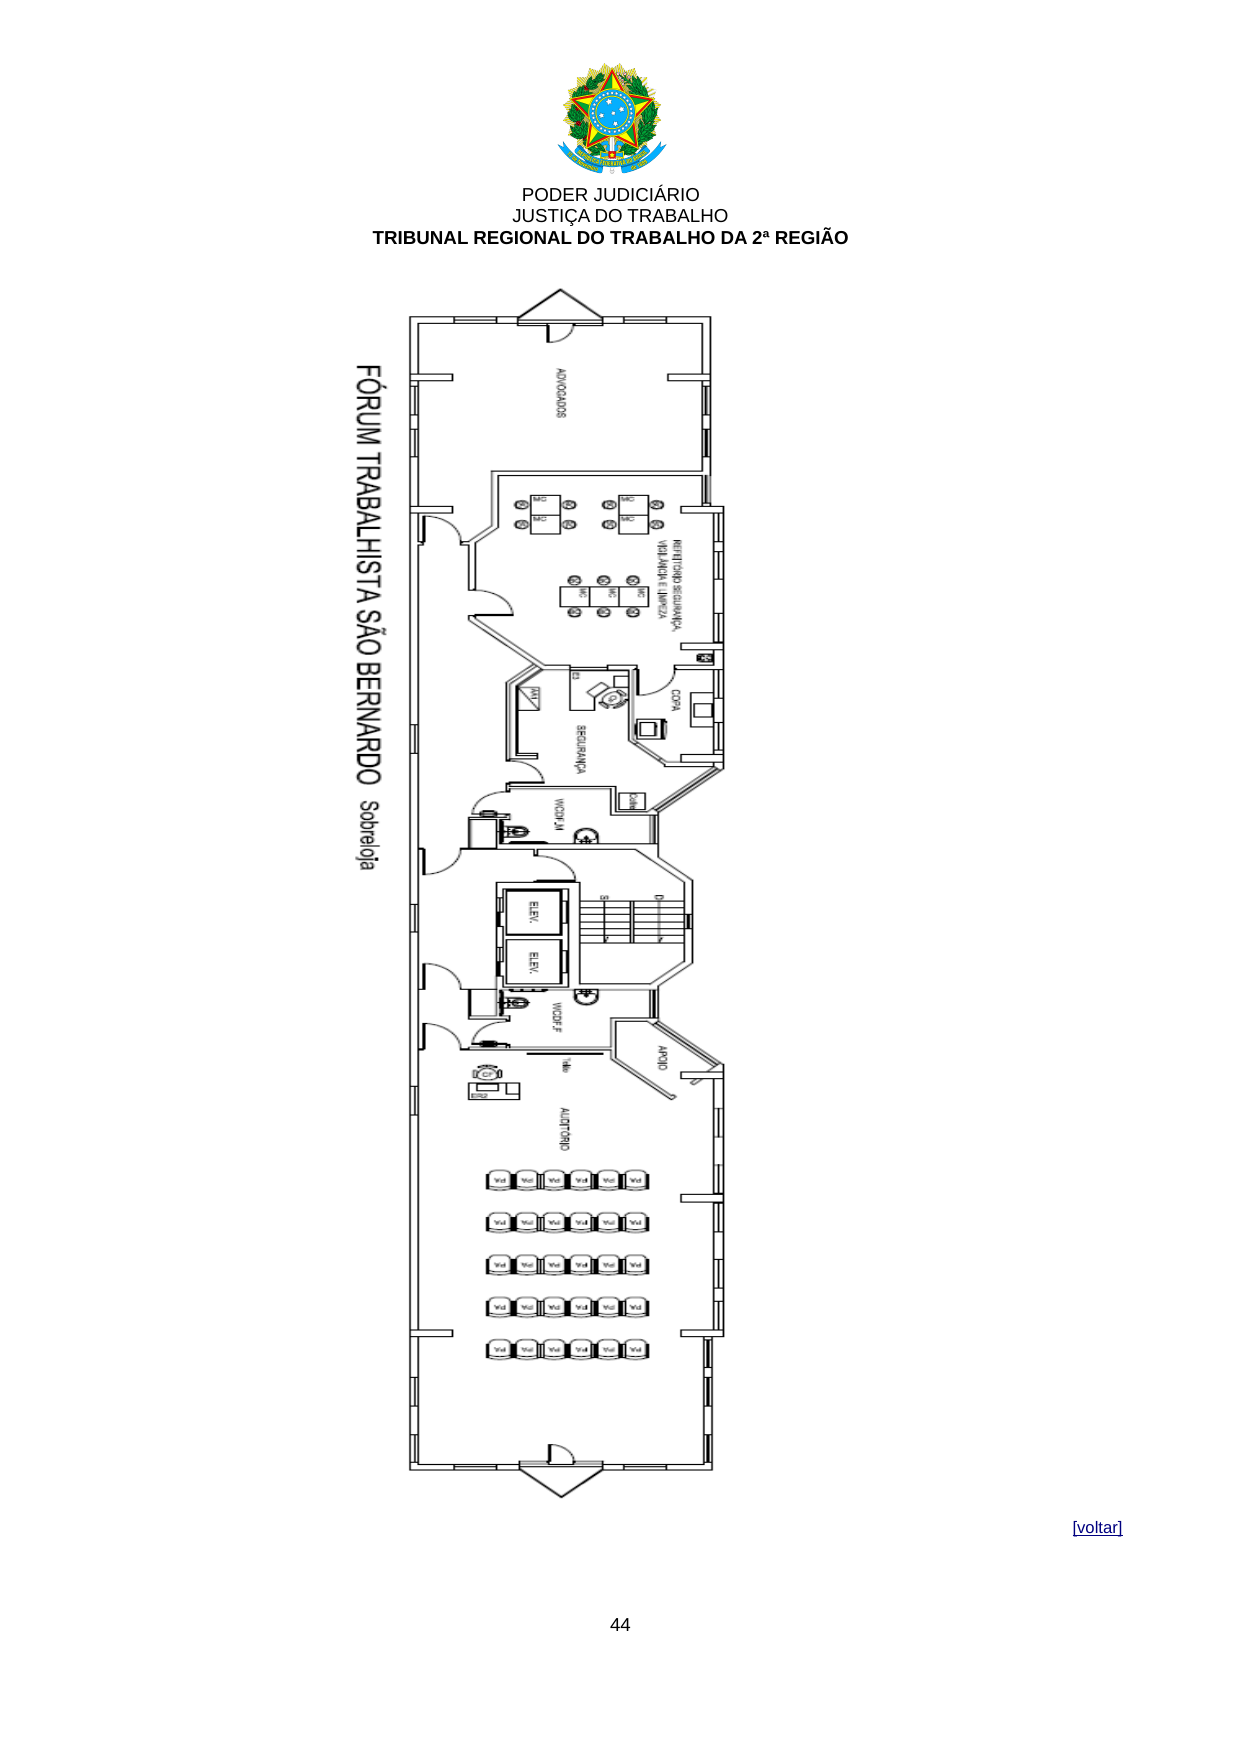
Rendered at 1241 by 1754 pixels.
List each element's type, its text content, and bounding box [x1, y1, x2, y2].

text h [118, 301, 292, 330]
text [voltar] [118, 1518, 1122, 1537]
text [976, 301, 1122, 330]
picture [292, 281, 976, 1507]
